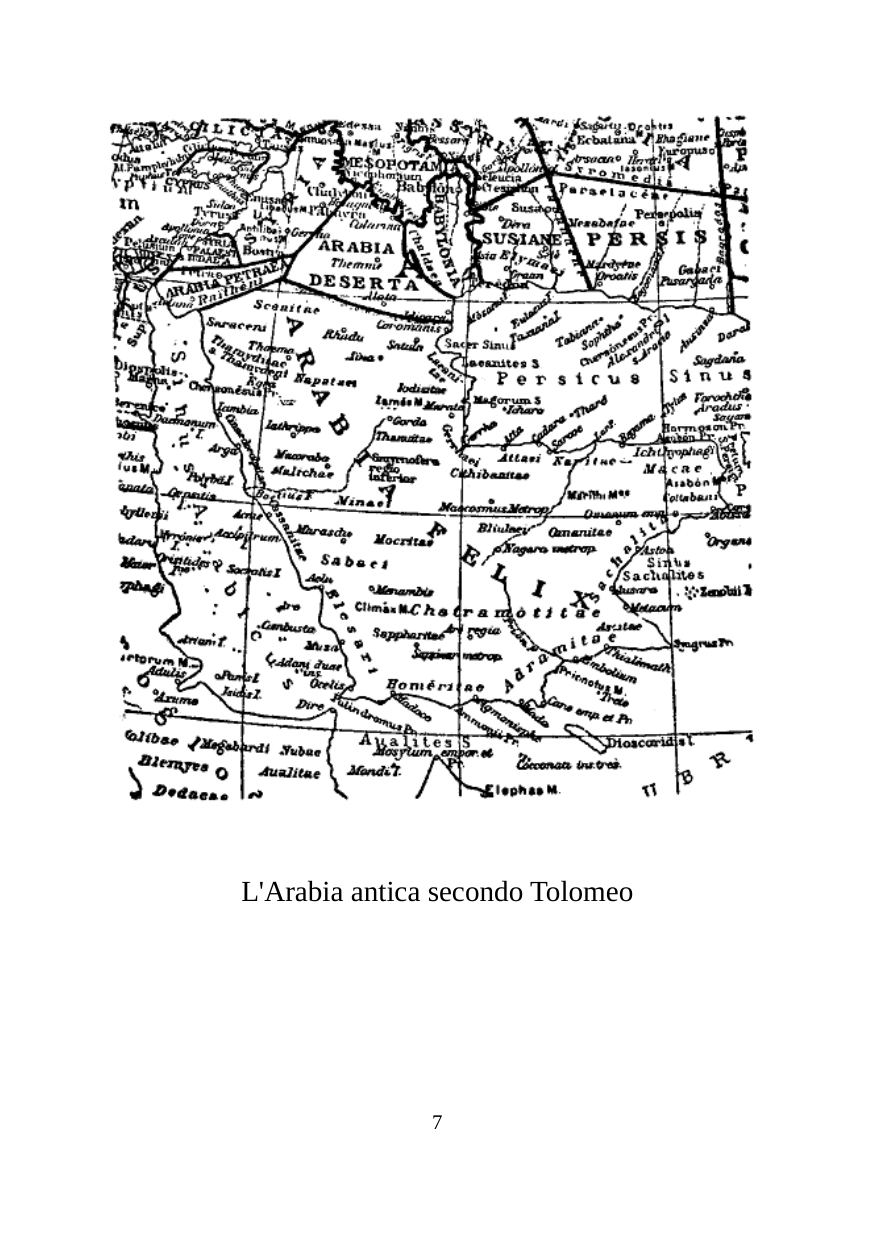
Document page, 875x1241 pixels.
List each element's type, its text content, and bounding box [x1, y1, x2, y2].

text L'Arabia antica secondo Tolomeo [106, 106, 768, 908]
picture [105, 108, 766, 816]
